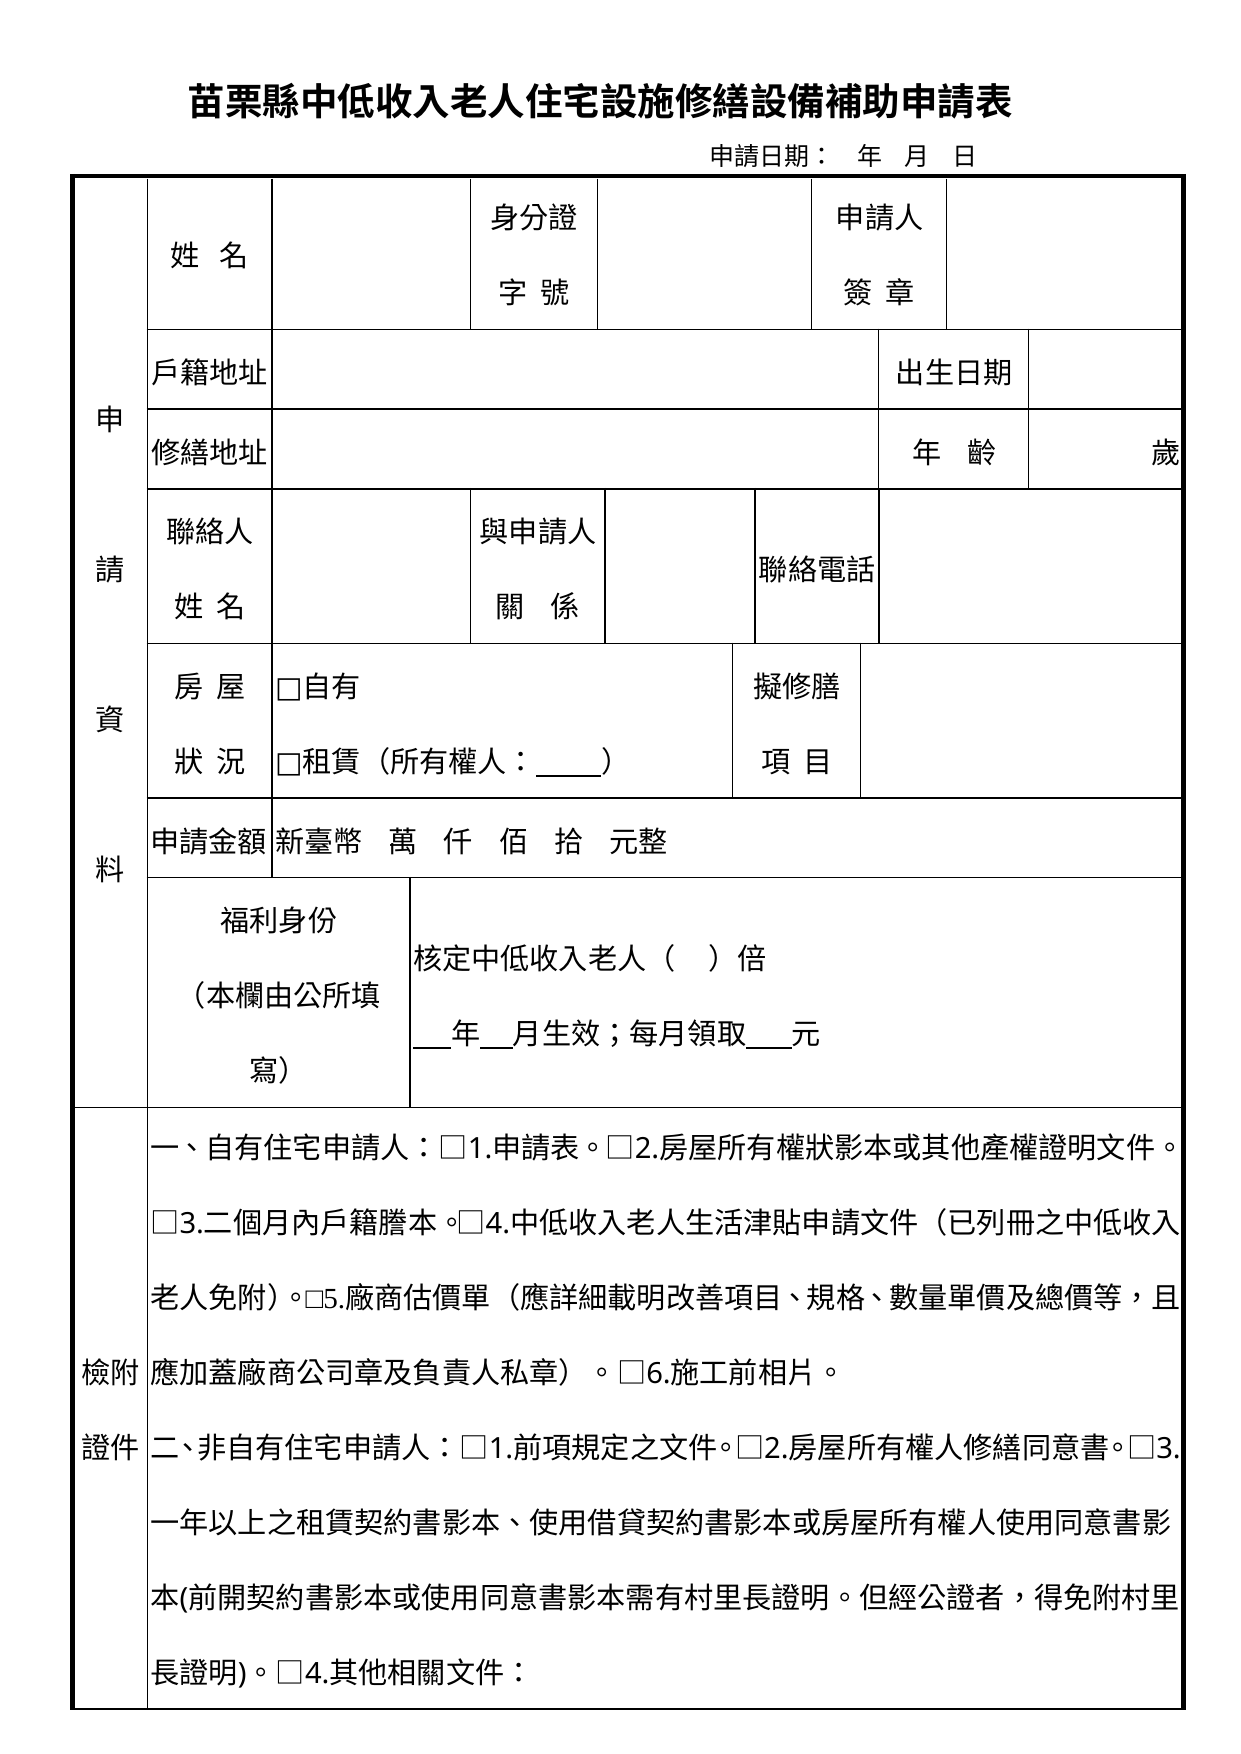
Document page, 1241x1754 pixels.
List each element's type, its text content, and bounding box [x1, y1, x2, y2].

table_cell [273, 330, 878, 408]
table_cell [880, 490, 1181, 642]
table_cell [1029, 330, 1181, 408]
table_header [598, 178, 811, 328]
table_cell 修繕地址 [148, 410, 271, 488]
table_cell [273, 410, 878, 488]
table_header 姓 名 [148, 178, 272, 328]
table_cell 出生日期 [879, 330, 1028, 408]
table_cell [606, 490, 754, 642]
table_header 申 請 資 料 [75, 178, 147, 1107]
table_cell 房 屋 狀 況 [148, 644, 271, 797]
table_cell [861, 644, 1181, 797]
table_cell [273, 490, 470, 642]
text 苗栗縣中低收入老人住宅設施修繕設備補助申請表 [75, 61, 1125, 136]
table_header 身分證 字 號 [471, 178, 597, 328]
table_cell 歲 [1029, 410, 1181, 488]
table_cell 聯絡電話 [756, 490, 878, 642]
text 申請日期： 年 月 日 [112, 136, 1240, 174]
table_cell 年 齡 [879, 410, 1028, 488]
table_header 申請人 簽 章 [812, 178, 946, 328]
table_cell 新臺幣 萬 仟 佰 拾 元整 [273, 799, 1181, 877]
table_cell 與申請人關 係 [471, 490, 604, 642]
table_cell 檢附證件 [75, 1108, 147, 1708]
table_cell 核定中低收入老人（ ）倍 年 月生效；每月領取 元 [411, 878, 1181, 1107]
table_header [947, 178, 1181, 328]
table_cell 一、自有住宅申請人：□1.申請表。□2.房屋所有權狀影本或其他產權證明文件。□3.二個月內戶籍謄本。□4.中低收入老人生活津貼申請文件（已列冊之中低收入老人免附）。□5.廠商估價單（應詳細載明改善項目、規格、數量單價及總價等，且應加蓋廠商公司章及負責人私章）。□6.施工前相片。 二、非自有住宅申請人：□1.前項規定之文件。□2.房屋所有權人修繕同意書。□3.一年以上之租賃契約書影本、使用借貸契約書影本或房屋所有權人使用同意書影本(前開契約書影本或使用同意書影本需有村里長證明。但經公證者，得免附村里長證明)。□4.其他相關文件： [148, 1108, 1181, 1708]
table_cell □自有 □租賃（所有權人： ） [273, 644, 732, 797]
table_header [273, 178, 470, 328]
table_cell 福利身份 （本欄由公所填寫） [148, 878, 409, 1107]
table_cell 申請金額 [148, 799, 271, 877]
table_cell 擬修膳 項 目 [733, 644, 860, 797]
table_cell 聯絡人 姓 名 [148, 490, 271, 642]
table_cell 戶籍地址 [148, 330, 271, 408]
